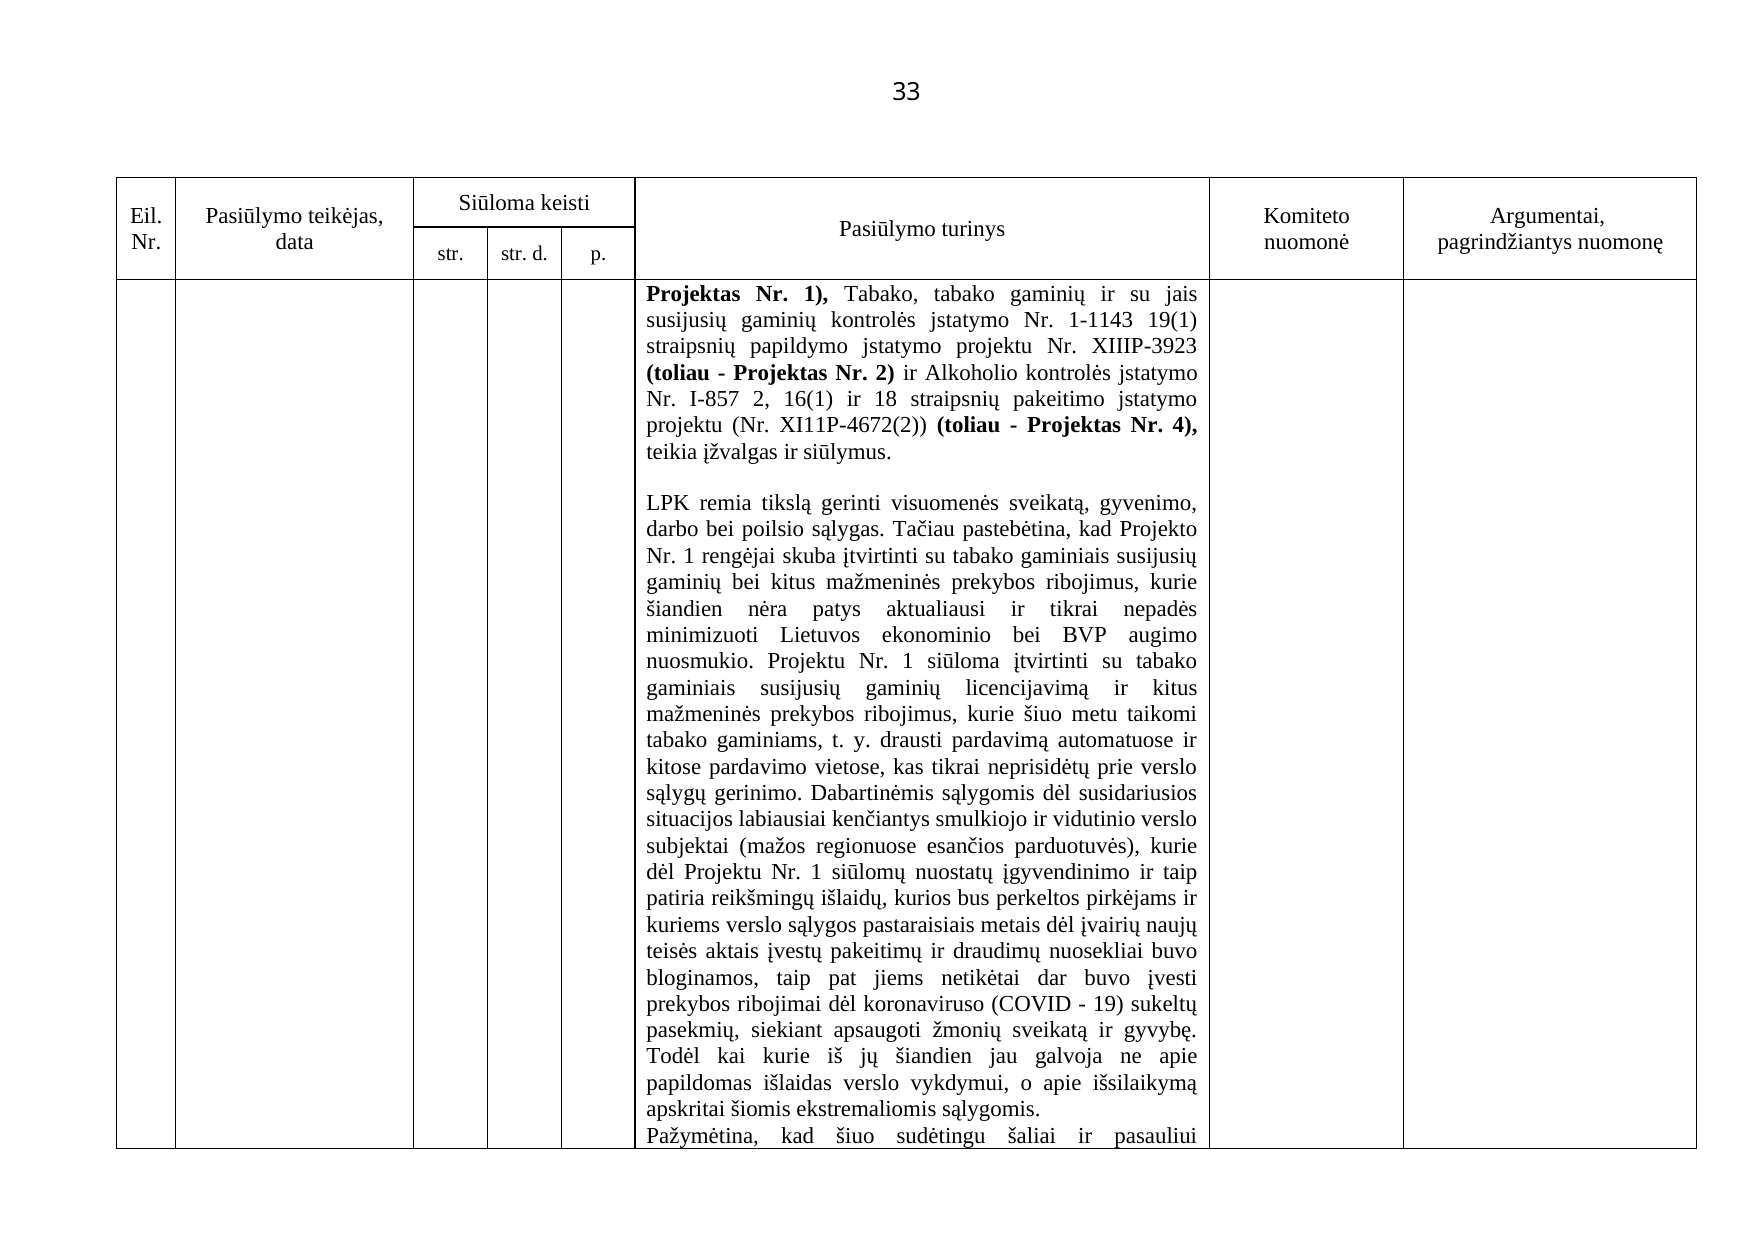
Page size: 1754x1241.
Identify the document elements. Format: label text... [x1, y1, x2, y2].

table_cell [488, 280, 561, 1148]
table_cell [1210, 280, 1403, 1148]
table_cell - Projektas Nr. 1), Tabako, tabako gaminių ir su jais susijusių gaminių kontrolės jstatymo Nr. 1-1143 19(1) straipsnių papildymo jstatymo projektu Nr. XIIIP-3923 (toliau - Projektas Nr. 2) ir Alkoholio kontrolės jstatymo Nr. I-857 2, 16(1) ir 18 straipsnių pakeitimo jstatymo projektu (Nr. XI11P-4672(2)) (toliau - Projektas Nr. 4), teikia įžvalgas ir siūlymus. LPK remia tikslą gerinti visuomenės sveikatą, gyvenimo, darbo bei poilsio sąlygas. Tačiau pastebėtina, kad Projekto Nr. 1 rengėjai skuba įtvirtinti su tabako gaminiais susijusių gaminių bei kitus mažmeninės prekybos ribojimus, kurie šiandien nėra patys aktualiausi ir tikrai nepadės minimizuoti Lietuvos ekonominio bei BVP augimo nuosmukio. Projektu Nr. 1 siūloma įtvirtinti su tabako gaminiais susijusių gaminių licencijavimą ir kitus mažmeninės prekybos ribojimus, kurie šiuo metu taikomi tabako gaminiams, t. y. drausti pardavimą automatuose ir kitose pardavimo vietose, kas tikrai neprisidėtų prie verslo sąlygų gerinimo. Dabartinėmis sąlygomis dėl susidariusios situacijos labiausiai kenčiantys smulkiojo ir vidutinio verslo subjektai (mažos regionuose esančios parduotuvės), kurie dėl Projektu Nr. 1 siūlomų nuostatų įgyvendinimo ir taip patiria reikšmingų išlaidų, kurios bus perkeltos pirkėjams ir kuriems verslo sąlygos pastaraisiais metais dėl įvairių naujų teisės aktais įvestų pakeitimų ir draudimų nuosekliai buvo bloginamos, taip pat jiems netikėtai dar buvo įvesti prekybos ribojimai dėl koronaviruso (COVID - 19) sukeltų pasekmių, siekiant apsaugoti žmonių sveikatą ir gyvybę. Todėl kai kurie iš jų šiandien jau galvoja ne apie papildomas išlaidas verslo vykdymui, o apie išsilaikymą apskritai šiomis ekstremaliomis sąlygomis. Pažymėtina, kad šiuo sudėtingu šaliai ir pasauliui [636, 280, 1209, 1148]
table_header Siūloma keisti [414, 178, 634, 226]
table_header Eil. Nr. [117, 178, 175, 279]
table_cell [562, 280, 634, 1148]
table_header Komiteto nuomonė [1210, 178, 1403, 279]
table_header Pasiūlymo teikėjas, data [176, 178, 413, 279]
table_cell p. [562, 228, 634, 279]
table_header Pasiūlymo turinys [636, 178, 1209, 279]
table_header Argumentai, pagrindžiantys nuomonę [1404, 178, 1696, 279]
table_cell [1404, 280, 1696, 1148]
table_cell [414, 280, 487, 1148]
table_cell [117, 280, 175, 1148]
table_cell str. d. [488, 228, 561, 279]
table_cell [176, 280, 413, 1148]
table_cell str. [414, 228, 487, 279]
